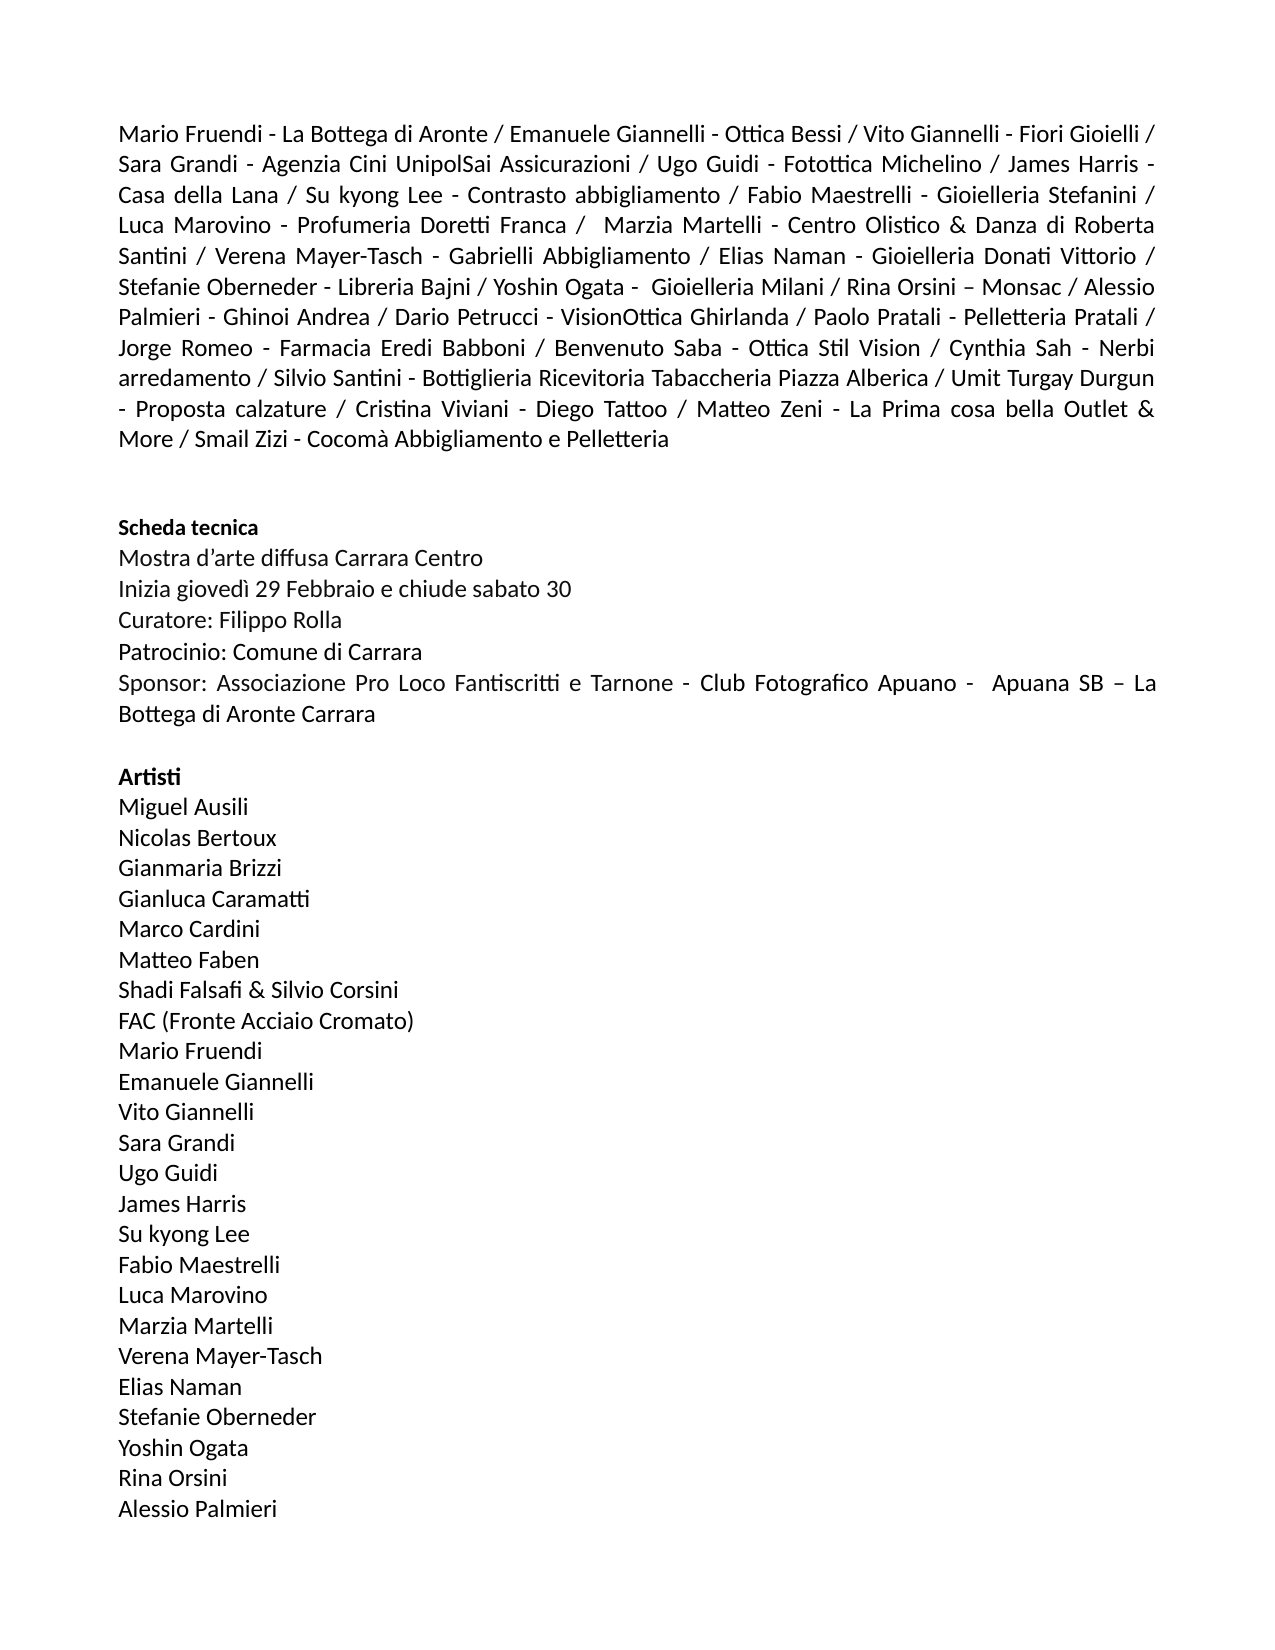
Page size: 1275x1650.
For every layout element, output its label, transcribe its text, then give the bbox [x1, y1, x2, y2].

text Matteo Faben [118, 944, 1157, 974]
text Su kyong Lee [118, 1218, 1157, 1249]
text Shadi Falsafi & Silvio Corsini [118, 974, 1157, 1005]
text Vito Giannelli [118, 1096, 1157, 1127]
text Stefanie Oberneder [118, 1402, 1157, 1432]
text Scheda tecnica [118, 513, 1157, 541]
text Gianmaria Brizzi [118, 852, 1157, 883]
text Gianluca Caramatti [118, 883, 1157, 913]
text Curatore: Filippo Rolla [118, 604, 1157, 635]
text Miguel Ausili [118, 791, 1157, 822]
text Rina Orsini [118, 1463, 1157, 1493]
text FAC (Fronte Acciaio Cromato) [118, 1005, 1157, 1035]
text Alessio Palmieri [118, 1493, 1157, 1524]
text Verena Mayer-Tasch [118, 1341, 1157, 1371]
text Emanuele Giannelli [118, 1066, 1157, 1096]
text Fabio Maestrelli [118, 1249, 1157, 1279]
text Marco Cardini [118, 913, 1157, 944]
text Sara Grandi [118, 1127, 1157, 1157]
text James Harris [118, 1188, 1157, 1218]
text Marzia Martelli [118, 1310, 1157, 1341]
text Mario Fruendi - La Bottega di Aronte / Emanuele Giannelli - Ottica Bessi / Vito Giannelli - Fiori Gioielli / Sara Grandi - Agenzia Cini UnipolSai Assicurazioni / Ugo Guidi - Fotottica Michelino / James Harris - Casa della Lana / Su kyong Lee - Contrasto abbigliamento / Fabio Maestrelli - Gioielleria Stefanini / Luca Marovino - Profumeria Doretti Franca / Marzia Martelli - Centro Olistico & Danza di Roberta Santini / Verena Mayer-Tasch - Gabrielli Abbigliamento / Elias Naman - Gioielleria Donati Vittorio / Stefanie Oberneder - Libreria Bajni / Yoshin Ogata - Gioielleria Milani / Rina Orsini – Monsac / Alessio Palmieri - Ghinoi Andrea / Dario Petrucci - VisionOttica Ghirlanda / Paolo Pratali - Pelletteria Pratali / Jorge Romeo - Farmacia Eredi Babboni / Benvenuto Saba - Ottica Stil Vision / Cynthia Sah - Nerbi arredamento / Silvio Santini - Bottiglieria Ricevitoria Tabaccheria Piazza Alberica / Umit Turgay Durgun - Proposta calzature / Cristina Viviani - Diego Tattoo / Matteo Zeni - La Prima cosa bella Outlet & More / Smail Zizi - Cocomà Abbigliamento e Pelletteria [118, 118, 1157, 454]
text Nicolas Bertoux [118, 822, 1157, 852]
text Artisti [118, 760, 1157, 791]
text Patrocinio: Comune di Carrara [118, 635, 1157, 666]
text Elias Naman [118, 1371, 1157, 1402]
text Mario Fruendi [118, 1035, 1157, 1066]
text Inizia giovedì 29 Febbraio e chiude sabato 30 [118, 572, 1157, 604]
text Mostra d’arte diffusa Carrara Centro [118, 541, 1157, 572]
text Luca Marovino [118, 1279, 1157, 1310]
text Ugo Guidi [118, 1157, 1157, 1188]
text Yoshin Ogata [118, 1432, 1157, 1463]
text Sponsor: Associazione Pro Loco Fantiscritti e Tarnone - Club Fotografico Apuano - Apuana SB – La Bottega di Aronte Carrara [118, 666, 1157, 729]
